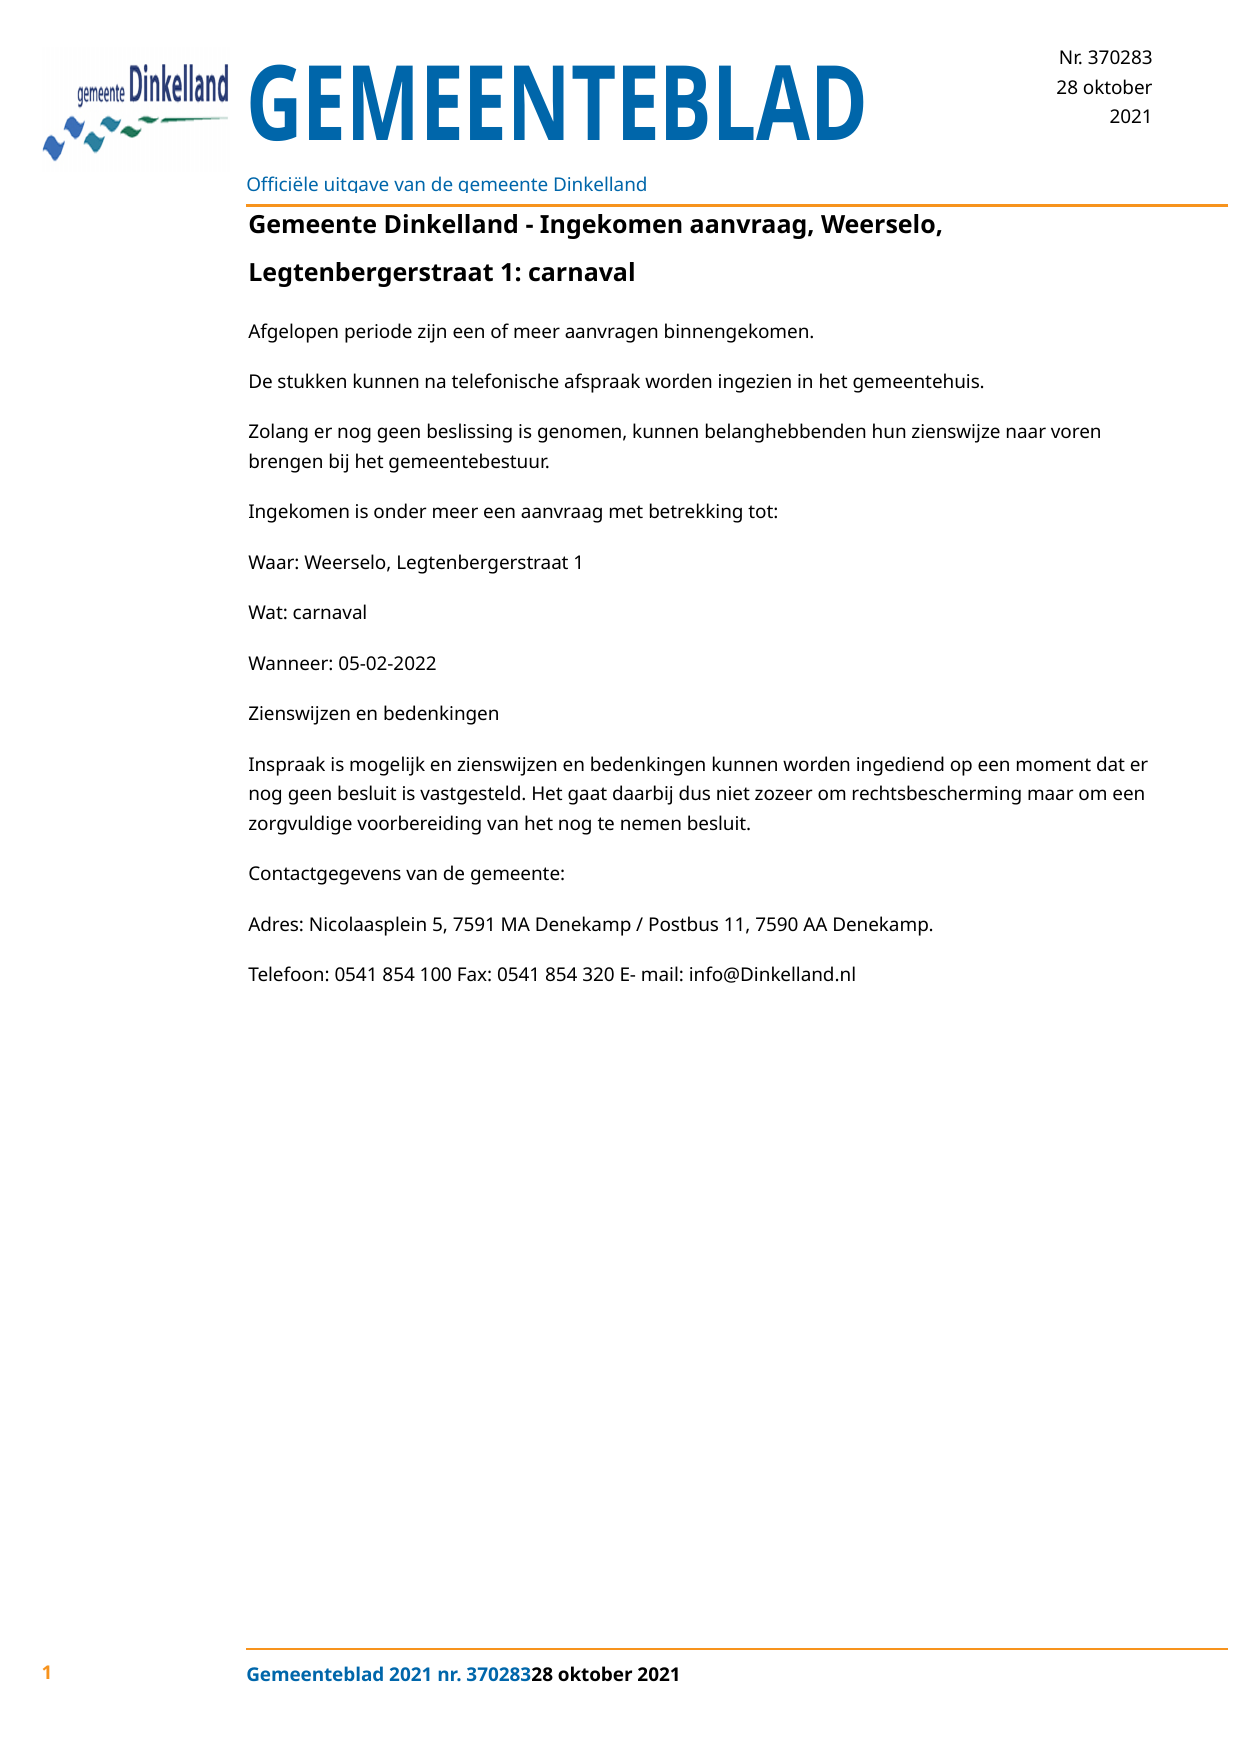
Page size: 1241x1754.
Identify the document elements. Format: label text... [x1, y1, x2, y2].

text Wanneer: 05-02-2022 [248, 650, 1152, 676]
text Gemeente Dinkelland - Ingekomen aanvraag, Weerselo, Legtenbergerstraat 1: carnaval [248, 207, 1152, 288]
text Zolang er nog geen beslissing is genomen, kunnen belanghebbenden hun zienswijze naar voren brengen bij het gemeentebestuur. [248, 419, 1152, 474]
text Adres: Nicolaasplein 5, 7591 MA Denekamp / Postbus 11, 7590 AA Denekamp. [248, 911, 1152, 937]
picture [41, 47, 231, 172]
text Ingekomen is onder meer een aanvraag met betrekking tot: [248, 499, 1152, 524]
text Inspraak is mogelijk en zienswijzen en bedenkingen kunnen worden ingediend op een moment dat er nog geen besluit is vastgesteld. Het gaat daarbij dus niet zozeer om rechtsbescherming maar om een zorgvuldige voorbereiding van het nog te nemen besluit. [248, 751, 1152, 836]
text Telefoon: 0541 854 100 Fax: 0541 854 320 E- mail: info@Dinkelland.nl [248, 961, 1152, 987]
text Zienswijzen en bedenkingen [248, 700, 1152, 726]
text Waar: Weerselo, Legtenbergerstraat 1 [248, 549, 1152, 575]
text Wat: carnaval [248, 599, 1152, 625]
text De stukken kunnen na telefonische afspraak worden ingezien in het gemeentehuis. [248, 368, 1152, 394]
text Contactgegevens van de gemeente: [248, 860, 1152, 886]
text Afgelopen periode zijn een of meer aanvragen binnengekomen. [248, 318, 1152, 344]
